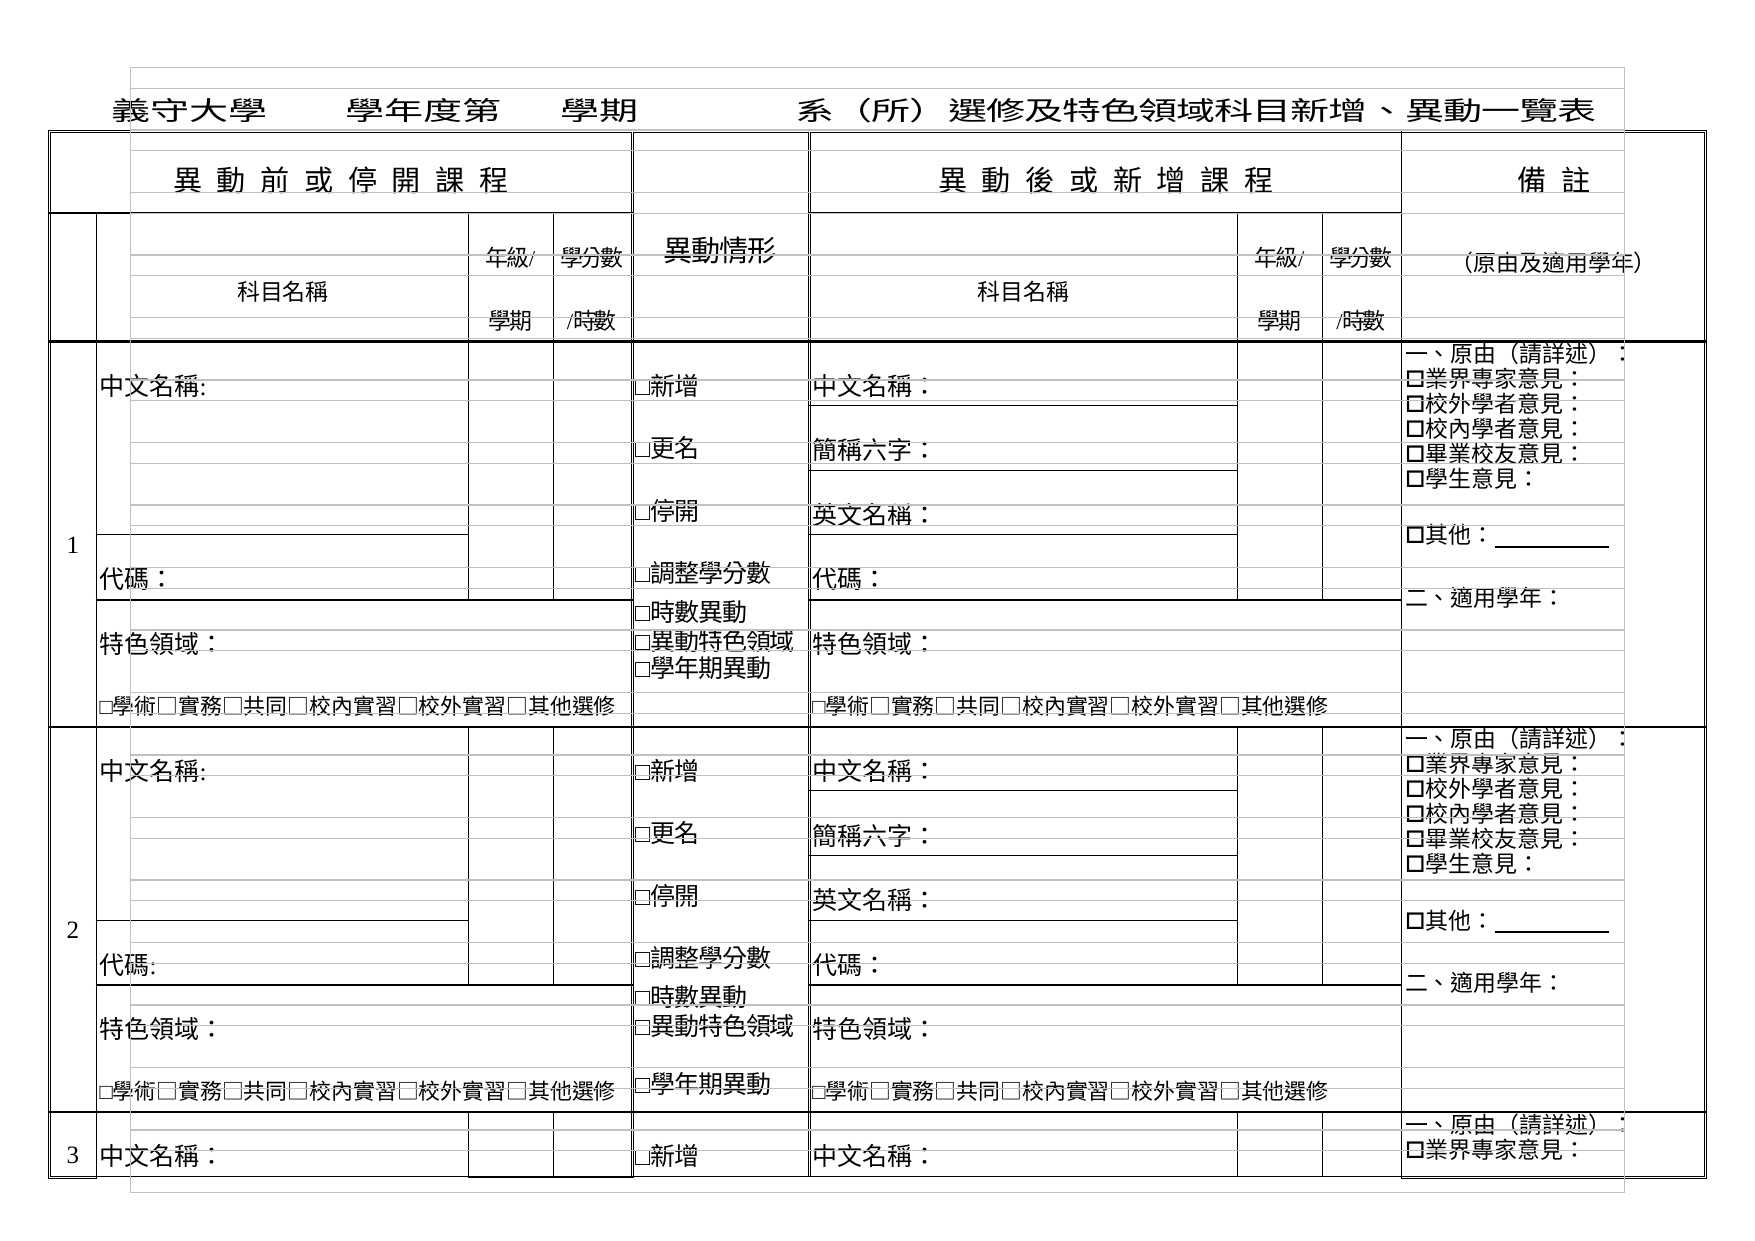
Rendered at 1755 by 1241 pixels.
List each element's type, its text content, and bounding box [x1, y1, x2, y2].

table_cell □新增 □更名 □停開 □調整學分數 □時數異動 □異動特色領域 □學年期異動 [634, 901, 808, 942]
table_cell [1323, 776, 1401, 817]
table_cell □新增 □更名 □停開 □調整學分數 □時數異動 □異動特色領域 □學年期異動 [634, 589, 808, 629]
table_cell 一、原由（請詳述）： 業界專家意見： 校外學者意見： 校內學者意見： 畢業校友意見： 學生意見： 其他： 二、適用學年： [1402, 1151, 1624, 1176]
table_cell 中文名稱： [811, 756, 1237, 775]
table_cell 一、原由（請詳述）： 業界專家意見： 校外學者意見： 校內學者意見： 畢業校友意見： 學生意見： 其他： 二、適用學年： [1625, 343, 1704, 726]
table_cell 年級/ 學期 [469, 256, 553, 275]
table_cell [554, 776, 631, 817]
table_cell 英文名稱： [894, 506, 903, 525]
table_cell [1238, 526, 1322, 567]
table_header 異動情形 [634, 151, 808, 192]
table_cell [469, 728, 553, 754]
table_cell [1323, 526, 1401, 567]
table_cell □新增 □更名 □停開 □調整學分數 □時數異動 □異動特色領域 □學年期異動 [634, 728, 808, 754]
table_cell 學分數 /時數 [1323, 276, 1401, 317]
table_cell [469, 1151, 553, 1176]
table_cell [469, 756, 553, 775]
table_cell [469, 343, 553, 379]
table_cell [51, 214, 96, 340]
table_cell 中文名稱： [811, 1151, 1237, 1176]
table_cell 科目名稱 [131, 276, 468, 317]
table_cell 一、原由（請詳述）： 業界專家意見： 校外學者意見： 校內學者意見： 畢業校友意見： 學生意見： 其他： 二、適用學年： [1402, 756, 1624, 775]
table_cell □新增 □更名 □停開 □調整學分數 □時數異動 □異動特色領域 □學年期異動 [634, 818, 808, 838]
table_cell 英文名稱： [811, 526, 1237, 534]
table_cell [1238, 381, 1322, 400]
table_cell 中文名稱: [131, 776, 468, 817]
table_cell 一、原由（請詳述）： 業界專家意見： 校外學者意見： 校內學者意見： 畢業校友意見： 學生意見： 其他： 二、適用學年： [1402, 776, 1624, 817]
table_cell 代碼： [811, 568, 819, 588]
table_cell 特色領域： □學術□實務□共同□校內實習□校外實習□其他選修 [131, 1006, 631, 1025]
table_cell 英文名稱： [811, 506, 849, 525]
table_cell 中文名稱: [97, 343, 130, 534]
table_cell 中文名稱： [131, 1131, 468, 1150]
table_cell [1238, 964, 1322, 984]
table_cell 特色領域： □學術□實務□共同□校內實習□校外實習□其他選修 [131, 693, 631, 713]
table_cell 中文名稱: [131, 526, 468, 534]
table_cell [469, 881, 553, 900]
table_cell 代碼： [142, 568, 468, 588]
table_cell 一、原由（請詳述）： 業界專家意見： 校外學者意見： 校內學者意見： 畢業校友意見： 學生意見： 其他： 二、適用學年： [1402, 589, 1624, 629]
table_cell [1323, 568, 1401, 588]
table_cell [554, 818, 631, 838]
table_cell 英文名稱： [875, 506, 892, 525]
table_cell [469, 464, 553, 504]
table_header 備 註 [1402, 151, 1624, 192]
table_cell 一、原由（請詳述）： 業界專家意見： 校外學者意見： 校內學者意見： 畢業校友意見： 學生意見： 其他： 二、適用學年： [1402, 1026, 1624, 1067]
table_header 異動情形 [634, 318, 808, 338]
table_cell 一、原由（請詳述）： 業界專家意見： 校外學者意見： 校內學者意見： 畢業校友意見： 學生意見： 其他： 二、適用學年： [1402, 506, 1624, 525]
table_cell 一、原由（請詳述）： 業界專家意見： 校外學者意見： 校內學者意見： 畢業校友意見： 學生意見： 其他： 二、適用學年： [1402, 1006, 1624, 1025]
table_cell 特色領域： □學術□實務□共同□校內實習□校外實習□其他選修 [97, 986, 130, 1111]
table_cell 年級/ 學期 [469, 276, 553, 317]
table_cell □新增 □更名 □停開 □調整學分數 □時數異動 □異動特色領域 □學年期異動 [634, 401, 808, 442]
table_cell 中文名稱: [131, 401, 468, 442]
table_cell 一、原由（請詳述）： 業界專家意見： 校外學者意見： 校內學者意見： 畢業校友意見： 學生意見： 其他： 二、適用學年： [1402, 943, 1624, 963]
table_cell [1323, 728, 1401, 754]
table_cell [554, 526, 631, 567]
table_cell □新增 □更名 □停開 □調整學分數 □時數異動 □異動特色領域 □學年期異動 [634, 1089, 808, 1111]
table_cell 簡稱六字： [811, 791, 1237, 817]
table_cell □新增 □更名 □停開 □調整學分數 □時數異動 □異動特色領域 □學年期異動 [634, 1068, 808, 1088]
table_cell [811, 1131, 1237, 1150]
table_cell [554, 901, 631, 942]
table_cell [1238, 839, 1322, 879]
table_cell [1238, 401, 1322, 442]
table_cell □新增 □更名 □停開 □調整學分數 □時數異動 □異動特色領域 □學年期異動 [634, 631, 680, 650]
table_cell [554, 1151, 631, 1176]
table_cell （原由及適用學年） [1625, 212, 1704, 340]
table_cell 一、原由（請詳述）： 業界專家意見： 校外學者意見： 校內學者意見： 畢業校友意見： 學生意見： 其他： 二、適用學年： [1402, 714, 1624, 726]
table_cell □新增 □更名 □停開 □調整學分數 □時數異動 □異動特色領域 □學年期異動 [634, 776, 808, 817]
table_cell 特色領域： □學術□實務□共同□校內實習□校外實習□其他選修 [811, 714, 1401, 726]
table_cell 代碼： [131, 568, 146, 588]
table_cell 一、原由（請詳述）： 業界專家意見： 校外學者意見： 校內學者意見： 畢業校友意見： 學生意見： 其他： 二、適用學年： [1402, 526, 1624, 567]
table_cell 一、原由（請詳述）： 業界專家意見： 校外學者意見： 校內學者意見： 畢業校友意見： 學生意見： 其他： 二、適用學年： [1402, 1113, 1516, 1129]
table_cell 一、原由（請詳述）： 業界專家意見： 校外學者意見： 校內學者意見： 畢業校友意見： 學生意見： 其他： 二、適用學年： [1402, 901, 1624, 942]
table_cell 一、原由（請詳述）： 業界專家意見： 校外學者意見： 校內學者意見： 畢業校友意見： 學生意見： 其他： 二、適用學年： [1402, 1068, 1624, 1088]
table_cell [469, 818, 553, 838]
table_cell 特色領域： □學術□實務□共同□校內實習□校外實習□其他選修 [811, 693, 1401, 713]
table_cell □新增 □更名 □停開 □調整學分數 □時數異動 □異動特色領域 □學年期異動 [634, 526, 808, 567]
text 義守大學 學年度第 學期 系（所）選修及特色領域科目新增、異動一覽表 [131, 89, 1624, 129]
table_cell （原由及適用學年） [1402, 256, 1624, 275]
table_cell 一、原由（請詳述）： 業界專家意見： 校外學者意見： 校內學者意見： 畢業校友意見： 學生意見： 其他： 二、適用學年： [1402, 631, 1624, 650]
table_cell 學分數 /時數 [554, 256, 631, 275]
table_cell □新增 □更名 □停開 □調整學分數 □時數異動 □異動特色領域 □學年期異動 [634, 943, 808, 963]
table_cell □新增 □更名 □停開 □調整學分數 □時數異動 □異動特色領域 □學年期異動 [634, 714, 808, 726]
table_cell [554, 756, 631, 775]
table_cell 學分數 /時數 [554, 214, 631, 254]
table_cell 一、原由（請詳述）： 業界專家意見： 校外學者意見： 校內學者意見： 畢業校友意見： 學生意見： 其他： 二、適用學年： [1402, 401, 1624, 442]
table_cell [1238, 1113, 1322, 1129]
table_cell [469, 506, 553, 525]
table_cell 特色領域： □學術□實務□共同□校內實習□校外實習□其他選修 [97, 601, 130, 726]
table_cell □新增 □更名 □停開 □調整學分數 □時數異動 □異動特色領域 □學年期異動 [634, 1026, 808, 1067]
table_cell 簡稱六字： [811, 839, 1237, 855]
table_cell [1238, 343, 1322, 379]
table_cell □新增 □更名 □停開 □調整學分數 □時數異動 □異動特色領域 □學年期異動 [634, 343, 808, 379]
text 義守大學 學年度第 學期 系（所）選修及特色領域科目新增、異動一覽表 [30, 67, 130, 129]
table_cell [1323, 443, 1401, 463]
table_cell 代碼: [131, 921, 468, 942]
table_cell [469, 589, 553, 599]
table_cell 中文名稱: [131, 818, 468, 838]
table_cell [469, 776, 553, 817]
table_cell [554, 964, 631, 984]
table_cell [1323, 1113, 1401, 1129]
table_cell [1238, 506, 1322, 525]
table_cell 中文名稱: [131, 464, 468, 504]
table_cell 一、原由（請詳述）： 業界專家意見： 校外學者意見： 校內學者意見： 畢業校友意見： 學生意見： 其他： 二、適用學年： [1402, 839, 1624, 879]
table_cell [469, 401, 553, 442]
table_cell □新增 □更名 □停開 □調整學分數 □時數異動 □異動特色領域 □學年期異動 [634, 506, 808, 525]
table_cell 代碼： [811, 535, 1237, 567]
table_cell 中文名稱： [811, 776, 1237, 790]
table_cell 特色領域： □學術□實務□共同□校內實習□校外實習□其他選修 [131, 601, 631, 629]
table_cell [469, 443, 553, 463]
table_cell 代碼： [811, 921, 1237, 942]
table_cell 特色領域： □學術□實務□共同□校內實習□校外實習□其他選修 [131, 986, 631, 1004]
table_cell [1238, 464, 1322, 504]
table_cell 中文名稱: [131, 343, 468, 379]
table_cell [811, 401, 1237, 405]
table_header [1402, 133, 1624, 150]
table_cell 中文名稱: [131, 881, 468, 900]
table_cell 年級/ 學期 [1238, 214, 1322, 254]
table_cell [554, 381, 631, 400]
table_cell [1238, 1131, 1322, 1150]
table_cell 中文名稱: [131, 506, 468, 525]
table_cell 年級/ 學期 [469, 214, 553, 254]
table_cell 特色領域： □學術□實務□共同□校內實習□校外實習□其他選修 [811, 601, 1401, 629]
table_header 異動情形 [634, 193, 808, 213]
table_cell [1238, 818, 1322, 838]
table_header 異動情形 [634, 256, 808, 275]
table_cell 年級/ 學期 [1238, 256, 1322, 275]
table_cell [554, 728, 631, 754]
table_cell 中文名稱: [131, 443, 468, 463]
table_cell 特色領域： □學術□實務□共同□校內實習□校外實習□其他選修 [811, 1089, 1401, 1111]
table_cell [1323, 818, 1401, 838]
table_cell 一、原由（請詳述）： 業界專家意見： 校外學者意見： 校內學者意見： 畢業校友意見： 學生意見： 其他： 二、適用學年： [1402, 381, 1624, 400]
table_cell [1323, 401, 1401, 442]
table_cell [1238, 443, 1322, 463]
table_cell □新增 □更名 □停開 □調整學分數 □時數異動 □異動特色領域 □學年期異動 [634, 1113, 808, 1129]
table_cell 一、原由（請詳述）： 業界專家意見： 校外學者意見： 校內學者意見： 畢業校友意見： 學生意見： 其他： 二、適用學年： [1402, 818, 1624, 838]
table_cell [1323, 901, 1401, 942]
table_cell 一、原由（請詳述）： 業界專家意見： 校外學者意見： 校內學者意見： 畢業校友意見： 學生意見： 其他： 二、適用學年： [1402, 881, 1624, 900]
table_header 異 動 前 或 停 開 課 程 [131, 151, 631, 192]
table_cell 中文名稱： [811, 728, 1237, 754]
table_cell 英文名稱： [904, 506, 1237, 525]
table_cell 簡稱六字： [811, 818, 1237, 838]
table_cell 中文名稱: [97, 728, 130, 919]
table_header [1402, 193, 1624, 212]
table_cell [469, 901, 553, 942]
table_cell [554, 568, 631, 588]
text 義守大學 學年度第 學期 系（所）選修及特色領域科目新增、異動一覽表 [131, 68, 1624, 88]
table_cell 代碼： [819, 568, 830, 588]
table_cell 代碼： [855, 568, 1237, 588]
table_cell 代碼： [828, 568, 841, 588]
table_header 異 動 後 或 新 增 課 程 [811, 151, 1401, 192]
table_cell [811, 1113, 1237, 1129]
table_cell 特色領域： □學術□實務□共同□校內實習□校外實習□其他選修 [811, 651, 1401, 692]
table_cell 一、原由（請詳述）： 業界專家意見： 校外學者意見： 校內學者意見： 畢業校友意見： 學生意見： 其他： 二、適用學年： [1402, 1089, 1624, 1111]
table_cell [1238, 756, 1322, 775]
table_cell [469, 526, 553, 567]
table_cell 學分數 /時數 [1323, 214, 1401, 254]
table_cell 中文名稱: [131, 901, 468, 919]
table_cell 一、原由（請詳述）： 業界專家意見： 校外學者意見： 校內學者意見： 畢業校友意見： 學生意見： 其他： 二、適用學年： [1402, 964, 1624, 1004]
table_cell [554, 506, 631, 525]
table_cell 代碼： [131, 535, 468, 567]
table_cell □新增 □更名 □停開 □調整學分數 □時數異動 □異動特色領域 □學年期異動 [634, 568, 808, 588]
table_cell 一、原由（請詳述）： 業界專家意見： 校外學者意見： 校內學者意見： 畢業校友意見： 學生意見： 其他： 二、適用學年： [1402, 1131, 1624, 1150]
table_cell 年級/ 學期 [469, 318, 553, 338]
table_cell [554, 343, 631, 379]
table_cell 學分數 /時數 [554, 318, 631, 338]
table_cell 一、原由（請詳述）： 業界專家意見： 校外學者意見： 校內學者意見： 畢業校友意見： 學生意見： 其他： 二、適用學年： [1402, 568, 1624, 588]
table_cell [131, 318, 468, 338]
table_cell □新增 □更名 □停開 □調整學分數 □時數異動 □異動特色領域 □學年期異動 [634, 464, 808, 504]
table_cell 簡稱六字： [811, 443, 1237, 463]
table_cell 英文名稱： [811, 856, 1237, 879]
table_cell [1323, 381, 1401, 400]
table_cell [1238, 728, 1322, 754]
table_cell [1238, 589, 1322, 599]
table_cell 中文名稱： [131, 1113, 468, 1129]
table_cell 代碼: [131, 964, 468, 984]
table_header [131, 193, 631, 212]
table_cell [554, 589, 631, 599]
table_cell [554, 443, 631, 463]
table_cell （原由及適用學年） [1402, 276, 1624, 317]
table_header [1625, 133, 1704, 212]
table_cell 代碼: [131, 943, 468, 963]
table_cell [811, 214, 1237, 254]
table_cell [554, 1113, 631, 1129]
table_cell 特色領域： □學術□實務□共同□校內實習□校外實習□其他選修 [811, 1006, 1401, 1025]
table_cell 學分數 /時數 [1323, 318, 1401, 338]
table_cell 一、原由（請詳述）： 業界專家意見： 校外學者意見： 校內學者意見： 畢業校友意見： 學生意見： 其他： 二、適用學年： [1625, 728, 1704, 1111]
table_cell □新增 □更名 □停開 □調整學分數 □時數異動 □異動特色領域 □學年期異動 [634, 964, 808, 1004]
table_header 異動情形 [634, 276, 808, 317]
table_cell [469, 1131, 553, 1150]
table_cell 代碼： [811, 943, 1237, 963]
table_cell [811, 343, 1237, 379]
table_cell 一、原由（請詳述）： 業界專家意見： 校外學者意見： 校內學者意見： 畢業校友意見： 學生意見： 其他： 二、適用學年： [1503, 443, 1624, 463]
table_cell 代碼： [842, 568, 859, 588]
table_cell 3 [51, 1113, 96, 1176]
table_cell □新增 □更名 □停開 □調整學分數 □時數異動 □異動特色領域 □學年期異動 [634, 443, 808, 463]
table_cell 學分數 /時數 [554, 276, 631, 317]
table_cell [131, 214, 468, 254]
table_cell （原由及適用學年） [1402, 318, 1624, 338]
table_cell □新增 □更名 □停開 □調整學分數 □時數異動 □異動特色領域 □學年期異動 [634, 839, 808, 879]
table_header [811, 133, 1401, 150]
table_cell [1323, 589, 1401, 599]
table_cell 英文名稱： [811, 881, 1237, 900]
table_cell 年級/ 學期 [1238, 276, 1322, 317]
table_cell [469, 943, 553, 963]
table_cell 特色領域： □學術□實務□共同□校內實習□校外實習□其他選修 [131, 631, 631, 650]
table_cell □新增 □更名 □停開 □調整學分數 □時數異動 □異動特色領域 □學年期異動 [634, 693, 808, 713]
table_cell [469, 381, 553, 400]
table_cell [554, 839, 631, 879]
table_cell [554, 1131, 631, 1150]
table_cell [554, 464, 631, 504]
table_cell 特色領域： □學術□實務□共同□校內實習□校外實習□其他選修 [811, 1026, 1401, 1067]
table_cell [811, 464, 1237, 469]
table_cell 特色領域： □學術□實務□共同□校內實習□校外實習□其他選修 [811, 631, 1401, 650]
table_cell [1238, 1151, 1322, 1176]
table_cell [554, 881, 631, 900]
table_cell [811, 256, 1237, 275]
table_cell [469, 568, 553, 588]
table_cell 一、原由（請詳述）： 業界專家意見： 校外學者意見： 校內學者意見： 畢業校友意見： 學生意見： 其他： 二、適用學年： [1625, 1113, 1704, 1176]
table_cell 中文名稱： [131, 1151, 468, 1176]
table_cell 中文名稱: [131, 381, 468, 400]
table_cell [554, 943, 631, 963]
table_cell [811, 318, 1237, 338]
table_cell [1323, 464, 1401, 504]
table_cell [1323, 1151, 1401, 1176]
table_cell [131, 256, 468, 275]
table_cell [1323, 943, 1401, 963]
table_cell 特色領域： □學術□實務□共同□校內實習□校外實習□其他選修 [811, 986, 1401, 1004]
table_cell 一、原由（請詳述）： 業界專家意見： 校外學者意見： 校內學者意見： 畢業校友意見： 學生意見： 其他： 二、適用學年： [1402, 464, 1624, 504]
table_cell 特色領域： □學術□實務□共同□校內實習□校外實習□其他選修 [131, 714, 631, 726]
table_cell □新增 □更名 □停開 □調整學分數 □時數異動 □異動特色領域 □學年期異動 [634, 881, 808, 900]
table_cell [1323, 1131, 1401, 1150]
table_cell [1323, 964, 1401, 984]
table_cell 特色領域： □學術□實務□共同□校內實習□校外實習□其他選修 [131, 1089, 631, 1111]
table_cell [469, 964, 553, 984]
table_cell 特色領域： □學術□實務□共同□校內實習□校外實習□其他選修 [131, 651, 631, 692]
table_cell [1323, 756, 1401, 775]
table_cell 一、原由（請詳述）： 業界專家意見： 校外學者意見： 校內學者意見： 畢業校友意見： 學生意見： 其他： 二、適用學年： [1402, 651, 1624, 692]
table_cell 特色領域： □學術□實務□共同□校內實習□校外實習□其他選修 [811, 1068, 1401, 1088]
table_header 異動情形 [634, 133, 808, 150]
table_cell □新增 □更名 □停開 □調整學分數 □時數異動 □異動特色領域 □學年期異動 [634, 1131, 808, 1150]
table_cell 一、原由（請詳述）： 業界專家意見： 校外學者意見： 校內學者意見： 畢業校友意見： 學生意見： 其他： 二、適用學年： [1402, 728, 1624, 754]
table_cell 英文名稱： [851, 506, 872, 525]
table_cell 特色領域： □學術□實務□共同□校內實習□校外實習□其他選修 [131, 1068, 631, 1088]
table_cell [1238, 568, 1322, 588]
table_cell [1238, 901, 1322, 942]
table_cell [1238, 881, 1322, 900]
table_cell [1323, 839, 1401, 879]
table_cell 科目名稱 [811, 276, 1237, 317]
table_cell 1 [51, 343, 96, 726]
table_cell 英文名稱： [811, 901, 1237, 919]
table_cell 代碼： [811, 964, 1237, 984]
table_header 異動情形 [634, 214, 808, 254]
table_cell 代碼： [131, 589, 468, 599]
table_cell 學分數 /時數 [1323, 256, 1401, 275]
table_cell [1238, 776, 1322, 817]
table_cell [469, 1113, 553, 1129]
table_cell 代碼: [97, 921, 130, 984]
table_cell □新增 □更名 □停開 □調整學分數 □時數異動 □異動特色領域 □學年期異動 [634, 1006, 808, 1025]
table_cell □新增 □更名 □停開 □調整學分數 □時數異動 □異動特色領域 □學年期異動 [634, 1151, 808, 1176]
table_cell 代碼： [97, 535, 130, 599]
table_cell [469, 839, 553, 879]
table_cell □新增 □更名 □停開 □調整學分數 □時數異動 □異動特色領域 □學年期異動 [728, 631, 787, 650]
table_cell 中文名稱: [131, 756, 468, 775]
table_cell （原由及適用學年） [1402, 214, 1624, 254]
table_cell 2 [51, 728, 96, 1111]
table_cell 中文名稱： [811, 381, 1237, 400]
table_cell 一、原由（請詳述）： 業界專家意見： 校外學者意見： 校內學者意見： 畢業校友意見： 學生意見： 其他： 二、適用學年： [1402, 343, 1624, 379]
table_cell 中文名稱: [131, 839, 468, 879]
table_cell □新增 □更名 □停開 □調整學分數 □時數異動 □異動特色領域 □學年期異動 [634, 381, 808, 400]
table_cell 特色領域： □學術□實務□共同□校內實習□校外實習□其他選修 [131, 1026, 631, 1067]
table_cell 中文名稱： [97, 1113, 130, 1176]
table_header [51, 133, 130, 212]
table_header [131, 133, 631, 150]
table_cell 中文名稱: [131, 728, 468, 754]
table_cell 英文名稱： [811, 471, 1237, 504]
table_cell 代碼： [811, 589, 1237, 599]
table_header [811, 193, 1401, 212]
table_cell [1323, 881, 1401, 900]
table_cell □新增 □更名 □停開 □調整學分數 □時數異動 □異動特色領域 □學年期異動 [634, 756, 808, 775]
table_cell [811, 406, 1237, 442]
table_cell [554, 401, 631, 442]
table_cell [97, 214, 130, 340]
table_cell [1323, 343, 1401, 379]
table_cell [1238, 943, 1322, 963]
table_cell 年級/ 學期 [1238, 318, 1322, 338]
table_cell 一、原由（請詳述）： 業界專家意見： 校外學者意見： 校內學者意見： 畢業校友意見： 學生意見： 其他： 二、適用學年： [1402, 693, 1624, 713]
table_cell [1323, 506, 1401, 525]
table_cell □新增 □更名 □停開 □調整學分數 □時數異動 □異動特色領域 □學年期異動 [634, 651, 808, 692]
